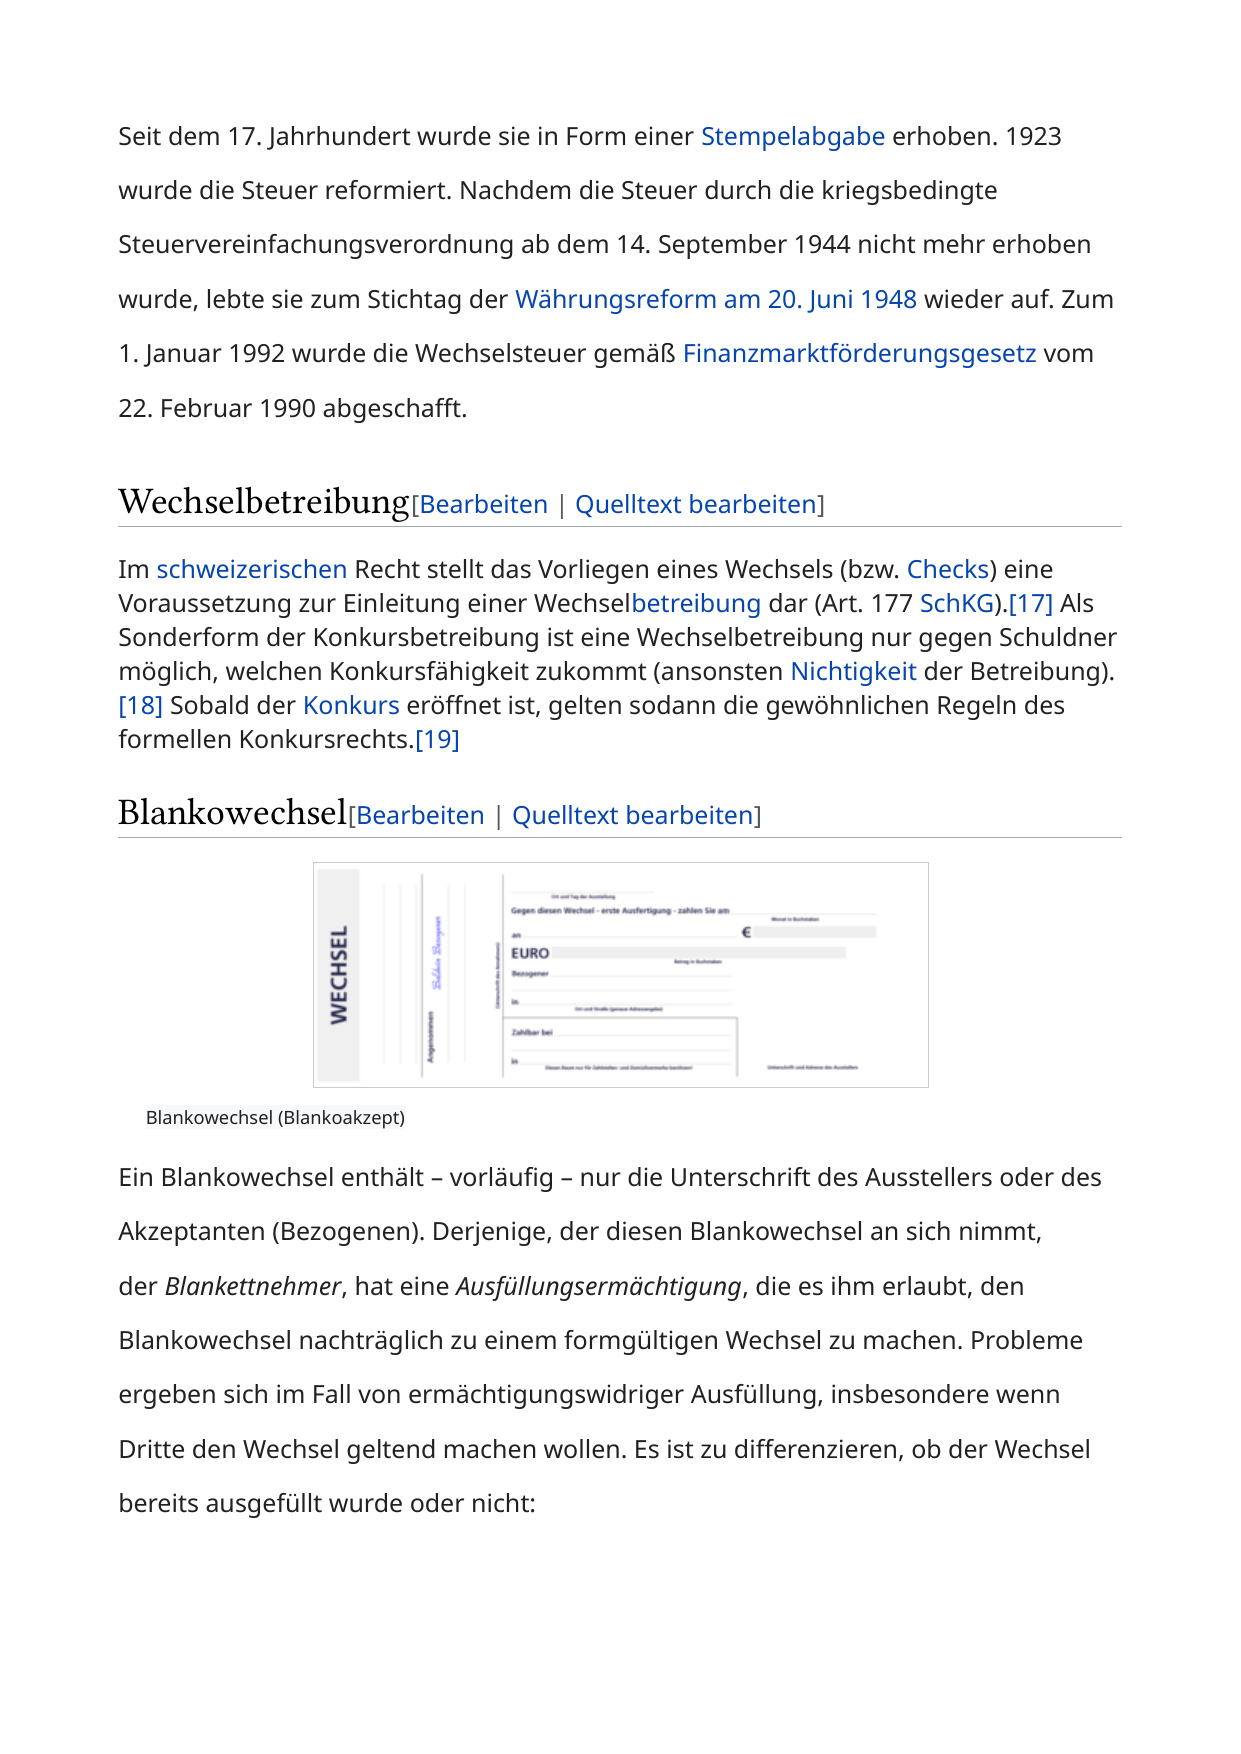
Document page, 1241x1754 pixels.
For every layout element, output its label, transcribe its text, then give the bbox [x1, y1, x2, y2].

subtitle Blankowechsel[Bearbeiten | Quelltext bearbeiten] [118, 791, 1122, 837]
picture [315, 865, 925, 1085]
text Seit dem 17. Jahrhundert wurde sie in Form einer Stempelabgabe erhoben. 1923 wurde die Steuer reformiert. Nachdem die Steuer durch die kriegsbedingte Steuervereinfachungsverordnung ab dem 14. September 1944 nicht mehr erhoben wurde, lebte sie zum Stichtag der Währungsreform am 20. Juni 1948 wieder auf. Zum 1. Januar 1992 wurde die Wechselsteuer gemäß Finanzmarktförderungsgesetz vom 22. Februar 1990 abgeschafft. [118, 118, 1122, 424]
text Im schweizerischen Recht stellt das Vorliegen eines Wechsels (bzw. Checks) eine Voraussetzung zur Einleitung einer Wechselbetreibung dar (Art. 177 SchKG).[17] Als Sonderform der Konkursbetreibung ist eine Wechselbetreibung nur gegen Schuldner möglich, welchen Konkursfähigkeit zukommt (ansonsten Nichtigkeit der Betreibung).[18] Sobald der Konkurs eröffnet ist, gelten sodann die gewöhnlichen Regeln des formellen Konkursrechts.[19] [118, 551, 1122, 756]
text Ein Blankowechsel enthält – vorläufig – nur die Unterschrift des Ausstellers oder des Akzeptanten (Bezogenen). Derjenige, der diesen Blankowechsel an sich nimmt, der Blankettnehmer, hat eine Ausfüllungsermächtigung, die es ihm erlaubt, den Blankowechsel nachträglich zu einem formgültigen Wechsel zu machen. Probleme ergeben sich im Fall von ermächtigungswidriger Ausfüllung, insbesondere wenn Dritte den Wechsel geltend machen wollen. Es ist zu differenzieren, ob der Wechsel bereits ausgefüllt wurde oder nicht: [118, 1159, 1122, 1520]
subtitle Wechselbetreibung[Bearbeiten | Quelltext bearbeiten] [118, 480, 1122, 526]
text Blankowechsel (Blankoakzept) [123, 1104, 1122, 1129]
